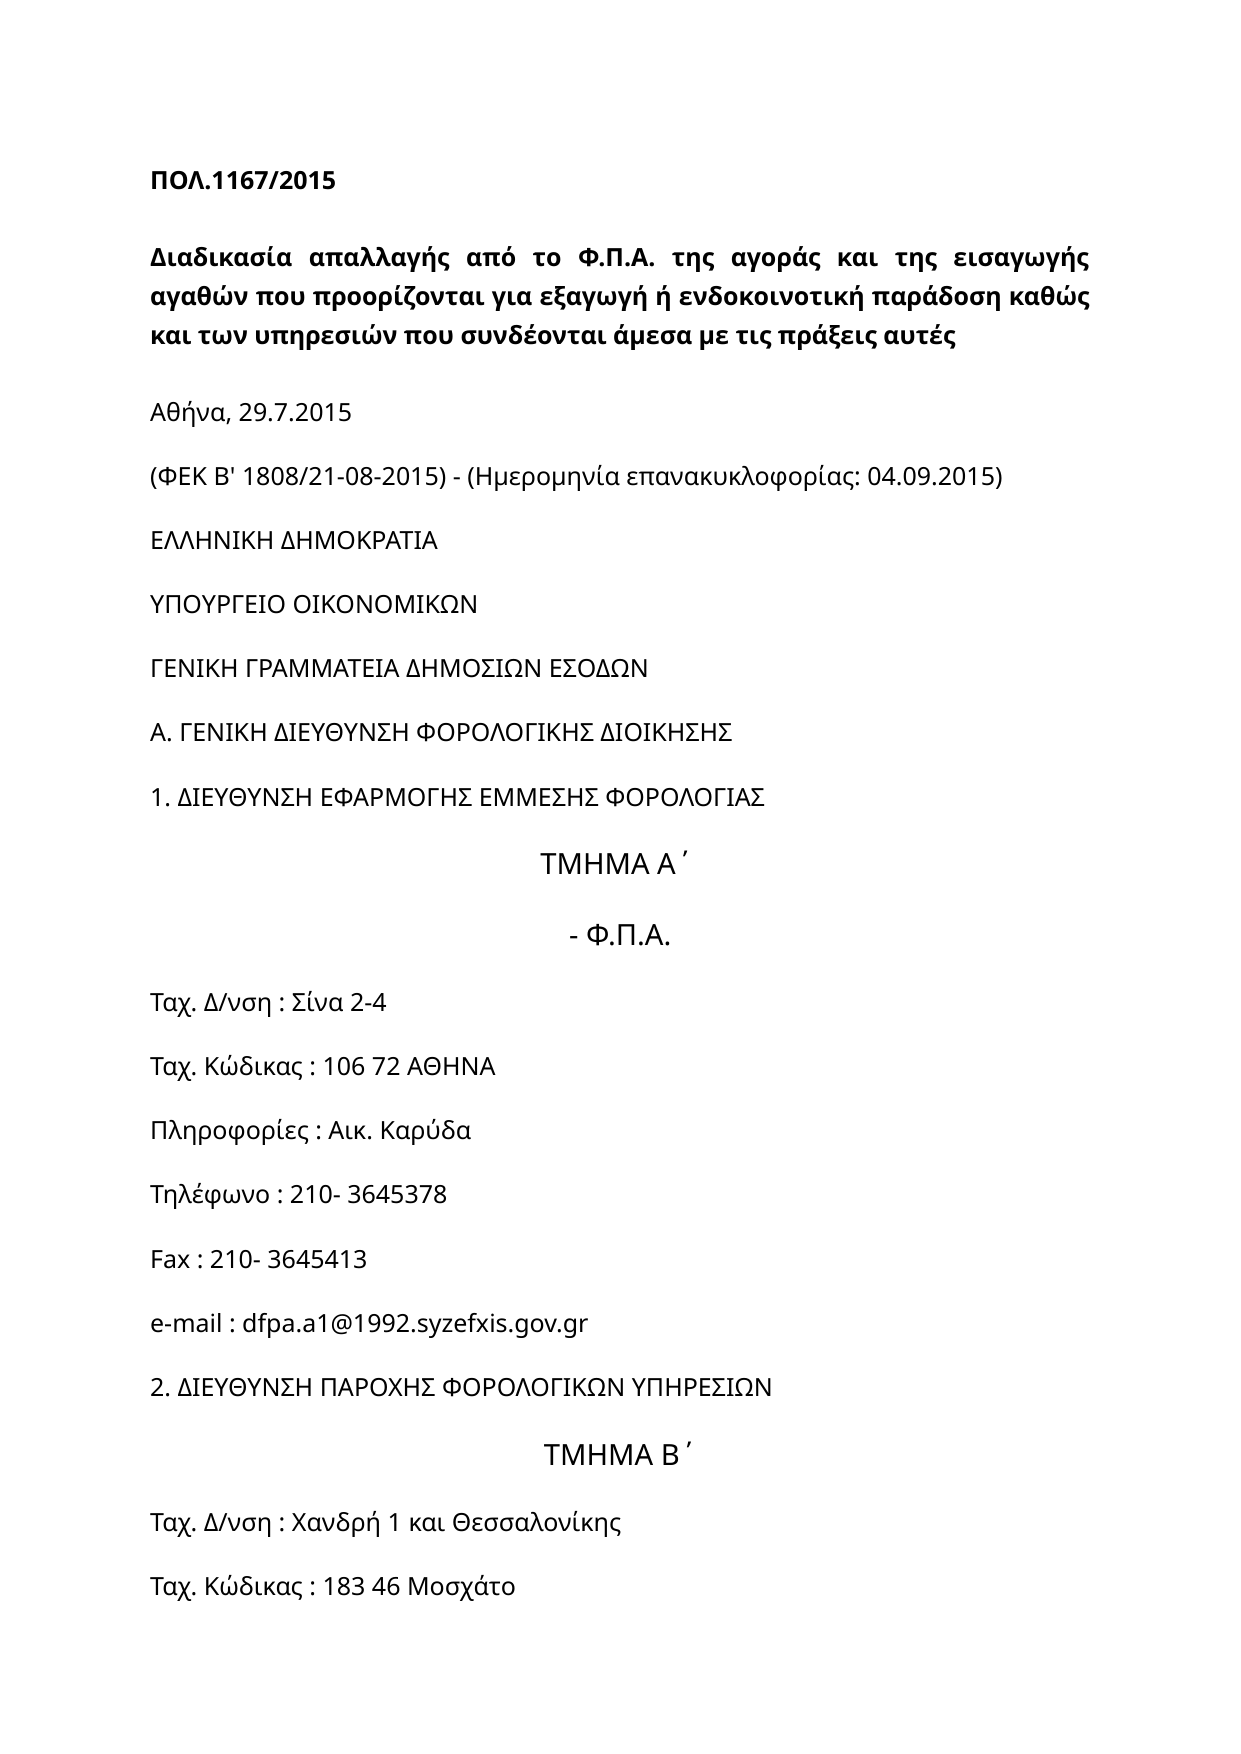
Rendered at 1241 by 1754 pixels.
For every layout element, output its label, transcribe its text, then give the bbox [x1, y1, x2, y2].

text Fax : 210- 3645413 [150, 1241, 1090, 1275]
text 1. ΔΙΕΥΘΥΝΣΗ ΕΦΑΡΜΟΓΗΣ ΕΜΜΕΣΗΣ ΦΟΡΟΛΟΓΙΑΣ [150, 779, 1090, 813]
text e-mail : dfpa.a1@1992.syzefxis.gov.gr [150, 1305, 1090, 1339]
subtitle ΤΜΗΜΑ Β΄ [150, 1434, 1090, 1473]
title ΠΟΛ.1167/2015 [150, 162, 1090, 197]
text 2. ΔΙΕΥΘΥΝΣΗ ΠΑΡΟΧΗΣ ΦΟΡΟΛΟΓΙΚΩΝ ΥΠΗΡΕΣΙΩΝ [150, 1369, 1090, 1404]
subtitle - Φ.Π.Α. [150, 914, 1090, 954]
text ΕΛΛΗΝΙΚΗ ΔΗΜΟΚΡΑΤΙΑ [150, 522, 1090, 557]
text Τηλέφωνο : 210- 3645378 [150, 1177, 1090, 1211]
text Ταχ. Δ/νση : Σίνα 2-4 [150, 984, 1090, 1019]
text Ταχ. Κώδικας : 106 72 ΑΘΗΝΑ [150, 1049, 1090, 1083]
text Ταχ. Δ/νση : Χανδρή 1 και Θεσσαλονίκης [150, 1504, 1090, 1538]
text Πληροφορίες : Αικ. Καρύδα [150, 1113, 1090, 1147]
text Α. ΓΕΝΙΚΗ ΔΙΕΥΘΥΝΣΗ ΦΟΡΟΛΟΓΙΚΗΣ ΔΙΟΙΚΗΣΗΣ [150, 715, 1090, 749]
text Ταχ. Κώδικας : 183 46 Μοσχάτο [150, 1568, 1090, 1603]
text ΥΠΟΥΡΓΕΙΟ ΟΙΚΟΝΟΜΙΚΩΝ [150, 587, 1090, 621]
text ΓΕΝΙΚΗ ΓΡΑΜΜΑΤΕΙΑ ΔΗΜΟΣΙΩΝ ΕΣΟΔΩΝ [150, 651, 1090, 685]
subtitle ΤΜΗΜΑ Α΄ [150, 843, 1090, 883]
title Διαδικασία απαλλαγής από το Φ.Π.Α. της αγοράς και της εισαγωγής αγαθών που προορίζονται για εξαγωγή ή ενδοκοινοτική παράδοση καθώς και των υπηρεσιών που συνδέονται άμεσα με τις πράξεις αυτές [150, 239, 1090, 352]
text Αθήνα, 29.7.2015 [150, 394, 1090, 428]
text (ΦΕΚ Β' 1808/21-08-2015) - (Ημερομηνία επανακυκλοφορίας: 04.09.2015) [150, 458, 1090, 492]
